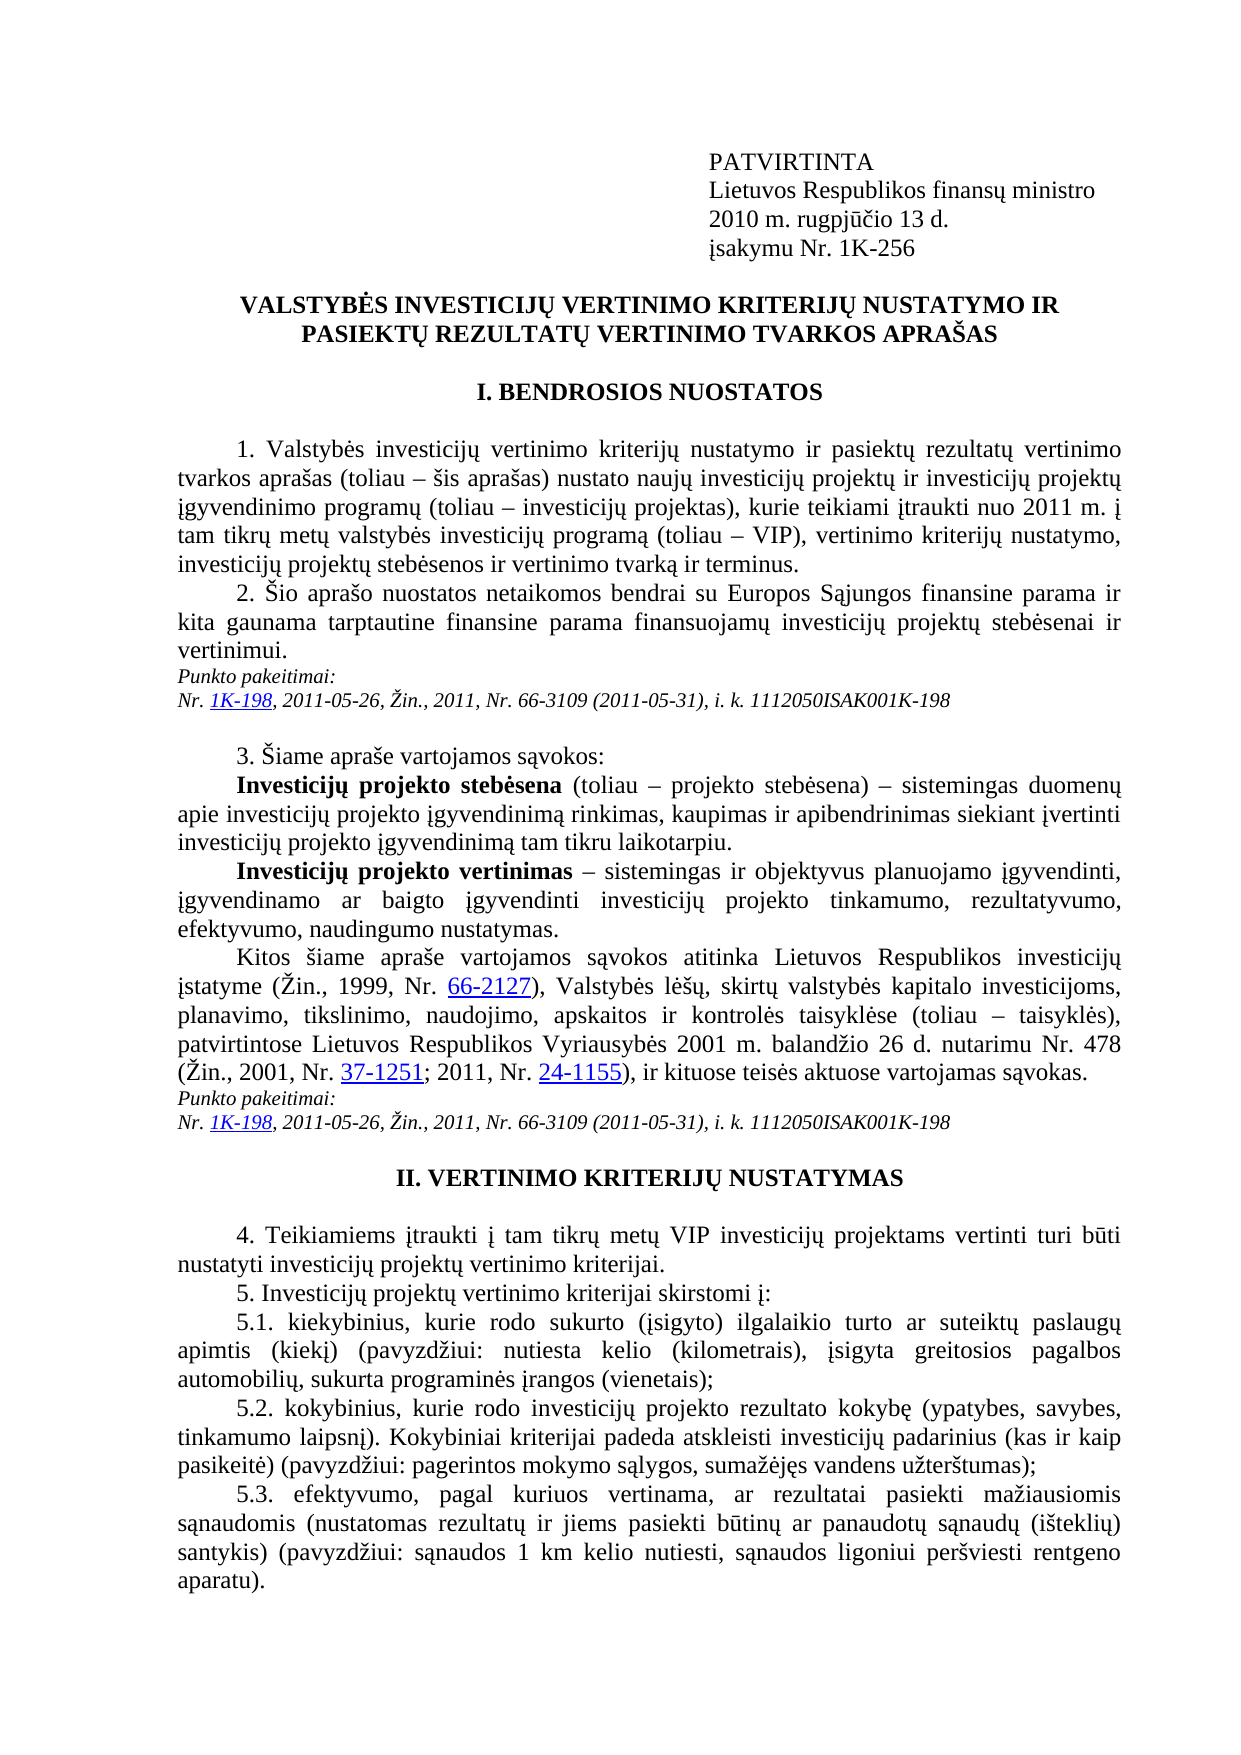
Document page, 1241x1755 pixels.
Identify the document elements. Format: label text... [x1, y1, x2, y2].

text Kitos šiame apraše vartojamos sąvokos atitinka Lietuvos Respublikos investicijų įstatyme (Žin., 1999, Nr. 66-2127), Valstybės lėšų, skirtų valstybės kapitalo investicijoms, planavimo, tikslinimo, naudojimo, apskaitos ir kontrolės taisyklėse (toliau – taisyklės), patvirtintose Lietuvos Respublikos Vyriausybės 2001 m. balandžio 26 d. nutarimu Nr. 478 (Žin., 2001, Nr. 37-1251; 2011, Nr. 24-1155), ir kituose teisės aktuose vartojamas sąvokas. [177, 942, 1122, 1086]
text 4. Teikiamiems įtraukti į tam tikrų metų VIP investicijų projektams vertinti turi būti nustatyti investicijų projektų vertinimo kriterijai. [177, 1221, 1122, 1278]
text Investicijų projekto stebėsena (toliau – projekto stebėsena) – sistemingas duomenų apie investicijų projekto įgyvendinimą rinkimas, kaupimas ir apibendrinimas siekiant įvertinti investicijų projekto įgyvendinimą tam tikru laikotarpiu. [177, 770, 1122, 856]
text Lietuvos Respublikos finansų ministro [177, 176, 1122, 204]
text Nr. 1K-198, 2011-05-26, Žin., 2011, Nr. 66-3109 (2011-05-31), i. k. 1112050ISAK001K-198 [177, 688, 1122, 712]
text 5.2. kokybinius, kurie rodo investicijų projekto rezultato kokybę (ypatybes, savybes, tinkamumo laipsnį). Kokybiniai kriterijai padeda atskleisti investicijų padarinius (kas ir kaip pasikeitė) (pavyzdžiui: pagerintos mokymo sąlygos, sumažėjęs vandens užterštumas); [177, 1393, 1122, 1479]
text įsakymu Nr. 1K-256 [177, 233, 1122, 262]
text II. VERTINIMO KRITERIJŲ NUSTATYMAS [177, 1163, 1122, 1192]
text 3. Šiame apraše vartojamos sąvokos: [177, 741, 1122, 770]
text 5.1. kiekybinius, kurie rodo sukurto (įsigyto) ilgalaikio turto ar suteiktų paslaugų apimtis (kiekį) (pavyzdžiui: nutiesta kelio (kilometrais), įsigyta greitosios pagalbos automobilių, sukurta programinės įrangos (vienetais); [177, 1307, 1122, 1393]
text 5.3. efektyvumo, pagal kuriuos vertinama, ar rezultatai pasiekti mažiausiomis sąnaudomis (nustatomas rezultatų ir jiems pasiekti būtinų ar panaudotų sąnaudų (išteklių) santykis) (pavyzdžiui: sąnaudos 1 km kelio nutiesti, sąnaudos ligoniui peršviesti rentgeno aparatu). [177, 1479, 1122, 1594]
text PATVIRTINTA [177, 147, 1122, 176]
text I. BENDROSIOS NUOSTATOS [177, 377, 1122, 406]
text Investicijų projekto vertinimas – sistemingas ir objektyvus planuojamo įgyvendinti, įgyvendinamo ar baigto įgyvendinti investicijų projekto tinkamumo, rezultatyvumo, efektyvumo, naudingumo nustatymas. [177, 856, 1122, 942]
text Punkto pakeitimai: [177, 1086, 1122, 1110]
text Punkto pakeitimai: [177, 664, 1122, 688]
text Nr. 1K-198, 2011-05-26, Žin., 2011, Nr. 66-3109 (2011-05-31), i. k. 1112050ISAK001K-198 [177, 1110, 1122, 1134]
text 2010 m. rugpjūčio 13 d. [177, 204, 1122, 233]
text VALSTYBĖS INVESTICIJŲ VERTINIMO KRITERIJŲ NUSTATYMO IR PASIEKTŲ REZULTATŲ VERTINIMO TVARKOS APRAŠAS [177, 291, 1122, 348]
text 5. Investicijų projektų vertinimo kriterijai skirstomi į: [177, 1278, 1122, 1307]
text 1. Valstybės investicijų vertinimo kriterijų nustatymo ir pasiektų rezultatų vertinimo tvarkos aprašas (toliau – šis aprašas) nustato naujų investicijų projektų ir investicijų projektų įgyvendinimo programų (toliau – investicijų projektas), kurie teikiami įtraukti nuo 2011 m. į tam tikrų metų valstybės investicijų programą (toliau – VIP), vertinimo kriterijų nustatymo, investicijų projektų stebėsenos ir vertinimo tvarką ir terminus. [177, 434, 1122, 578]
text 2. Šio aprašo nuostatos netaikomos bendrai su Europos Sąjungos finansine parama ir kita gaunama tarptautine finansine parama finansuojamų investicijų projektų stebėsenai ir vertinimui. [177, 578, 1122, 664]
